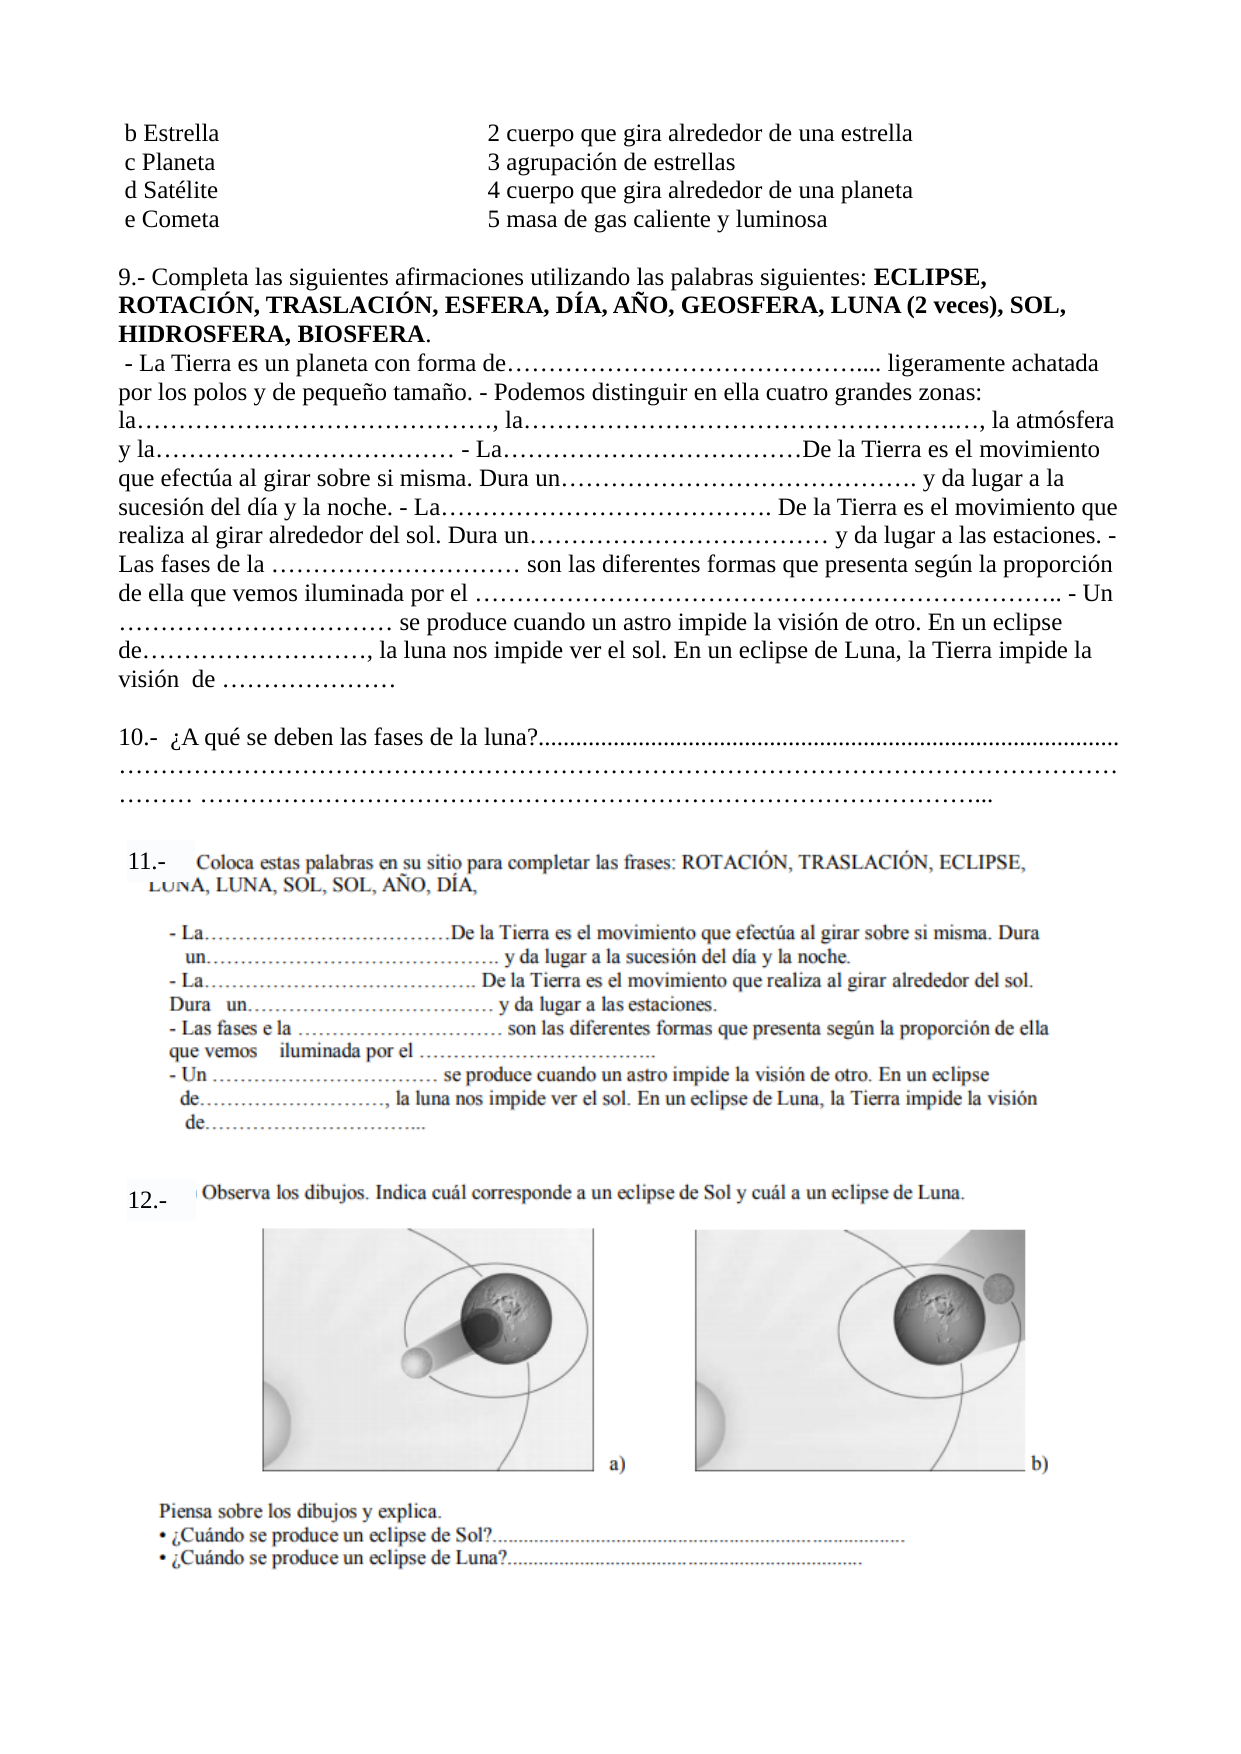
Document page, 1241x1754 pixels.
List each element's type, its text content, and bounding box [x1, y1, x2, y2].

text e Cometa 5 masa de gas caliente y luminosa [118, 204, 1122, 233]
text - La Tierra es un planeta con forma de…………………………………….... ligeramente achatada por los polos y de pequeño tamaño. - Podemos distinguir en ella cuatro grandes zonas: la…………….………………………, la…………………………………………….…, la atmósfera y la……………………………… - La………………………………De la Tierra es el movimiento que efectúa al girar sobre si misma. Dura un……………………………………. y da lugar a la sucesión del día y la noche. - La…………………………………. De la Tierra es el movimiento que realiza al girar alrededor del sol. Dura un……………………………… y da lugar a las estaciones. - Las fases de la ………………………… son las diferentes formas que presenta según la proporción de ella que vemos iluminada por el …………………………………………………………….. - Un …………………………… se produce cuando un astro impide la visión de otro. En un eclipse de………………………, la luna nos impide ver el sol. En un eclipse de Luna, la Tierra impide la visión de ………………… [118, 348, 1122, 693]
text c Planeta 3 agrupación de estrellas [118, 147, 1122, 176]
text b Estrella 2 cuerpo que gira alrededor de una estrella [118, 118, 1122, 147]
picture [127, 813, 1074, 1610]
text d Satélite 4 cuerpo que gira alrededor de una planeta [118, 176, 1122, 204]
text 9.- Completa las siguientes afirmaciones utilizando las palabras siguientes: ECLIPSE, ROTACIÓN, TRASLACIÓN, ESFERA, DÍA, AÑO, GEOSFERA, LUNA (2 veces), SOL, HIDROSFERA, BIOSFERA. [118, 262, 1122, 348]
text 10.- ¿A qué se deben las fases de la luna?............................................................................................. ………………………………………………………………………………………………………………… …………………………………………………………………………………... [118, 722, 1122, 808]
